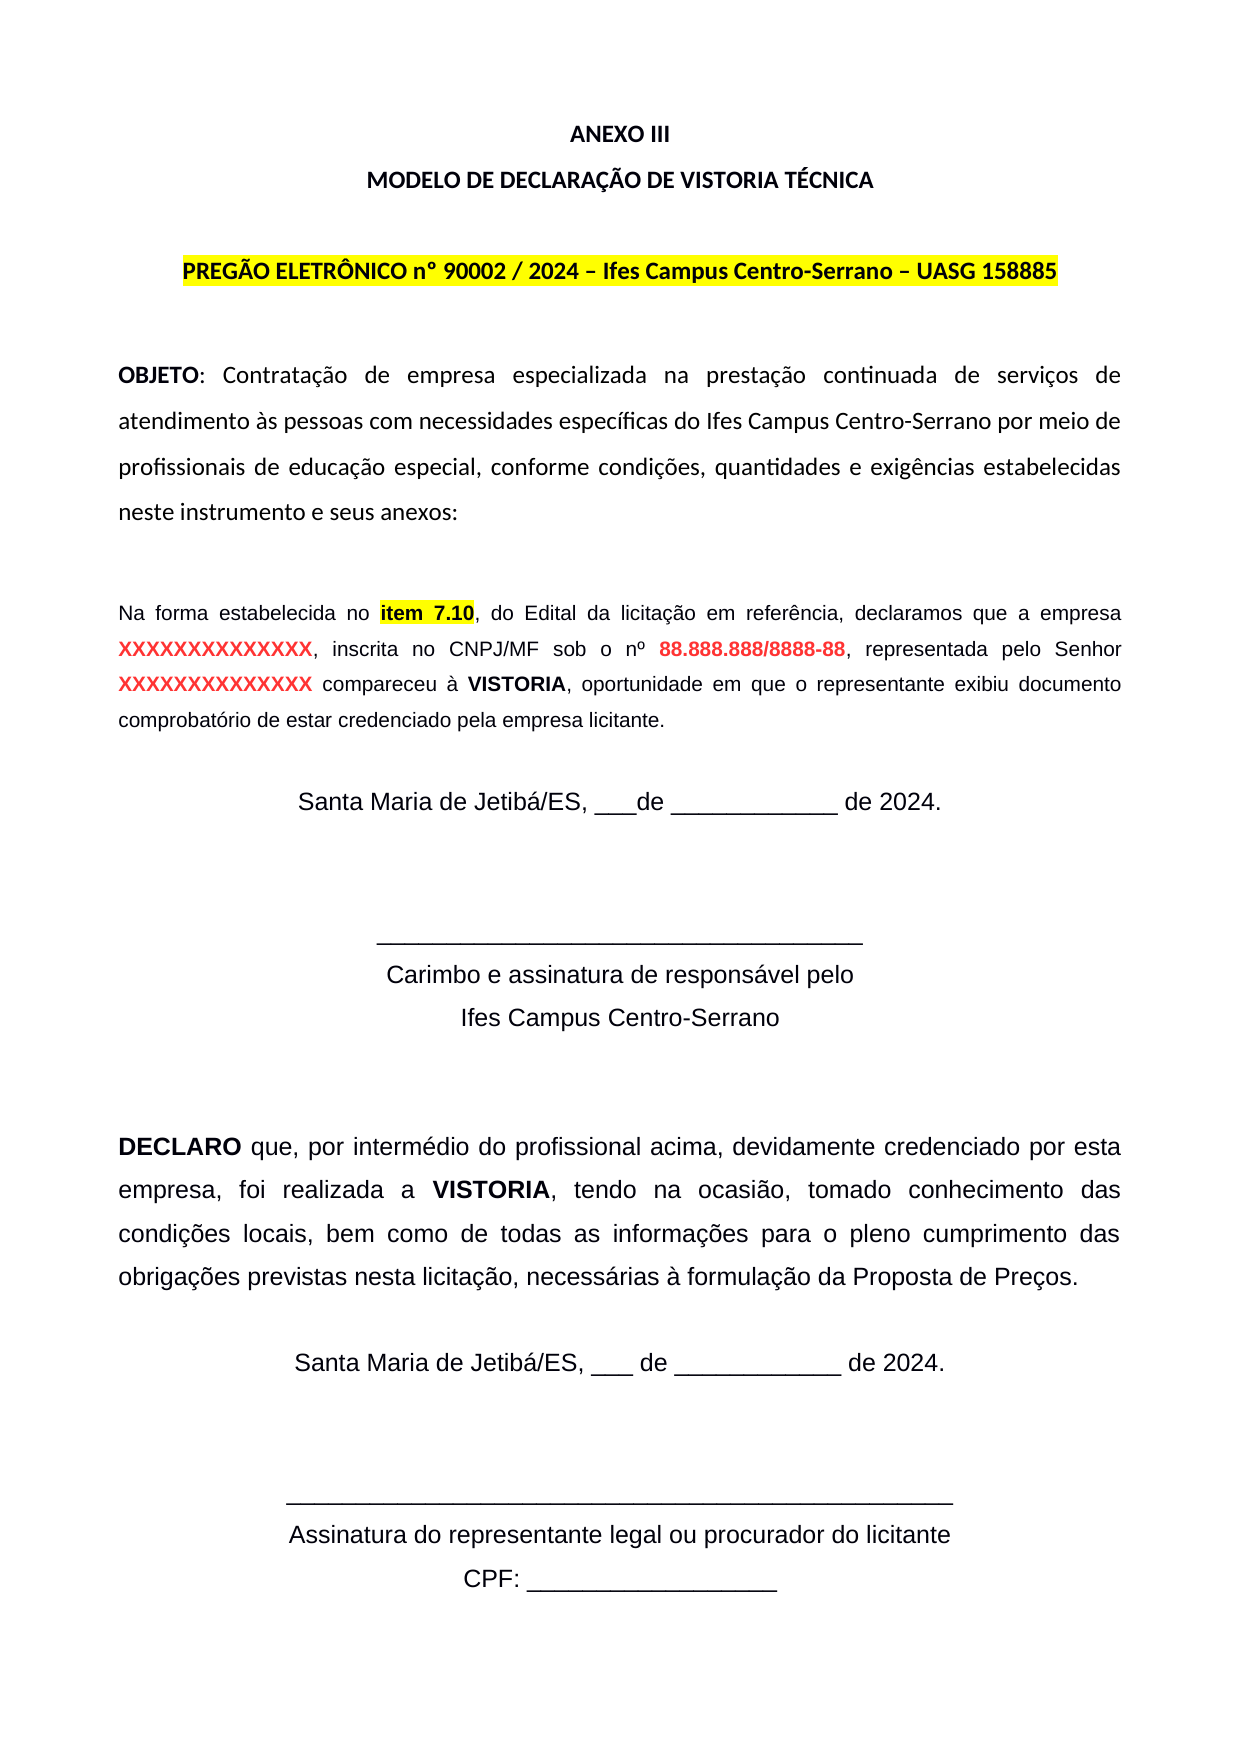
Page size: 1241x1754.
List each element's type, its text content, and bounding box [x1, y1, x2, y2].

text Santa Maria de Jetibá/ES, ___ de ____________ de 2024. [118, 1348, 1122, 1377]
text Ifes Campus Centro-Serrano [118, 1003, 1122, 1032]
text Santa Maria de Jetibá/ES, ___de ____________ de 2024. [118, 787, 1122, 816]
text ________________________________________________ [118, 1477, 1122, 1506]
text PREGÃO ELETRÔNICO nº 90002 / 2024 – Ifes Campus Centro-Serrano – UASG 158885 [118, 255, 1122, 286]
text Assinatura do representante legal ou procurador do licitante [118, 1520, 1122, 1549]
text ___________________________________ [118, 917, 1122, 945]
text DECLARO que, por intermédio do profissional acima, devidamente credenciado por esta empresa, foi realizada a VISTORIA, tendo na ocasião, tomado conhecimento das condições locais, bem como de todas as informações para o pleno cumprimento das obrigações previstas nesta licitação, necessárias à formulação da Proposta de Preços. [118, 1132, 1122, 1290]
text OBJETO: Contratação de empresa especializada na prestação continuada de serviços de atendimento às pessoas com necessidades específicas do Ifes Campus Centro-Serrano por meio de profissionais de educação especial, conforme condições, quantidades e exigências estabelecidas neste instrumento e seus anexos: [118, 359, 1122, 527]
subtitle ANEXO III [118, 118, 1122, 149]
subtitle MODELO DE DECLARAÇÃO DE VISTORIA TÉCNICA [118, 164, 1122, 194]
text CPF: __________________ [118, 1563, 1122, 1592]
text Na forma estabelecida no item 7.10, do Edital da licitação em referência, declaramos que a empresa XXXXXXXXXXXXXX, inscrita no CNPJ/MF sob o nº 88.888.888/8888-88, representada pelo Senhor XXXXXXXXXXXXXX compareceu à VISTORIA, oportunidade em que o representante exibiu documento comprobatório de estar credenciado pela empresa licitante. [118, 600, 1122, 732]
text Carimbo e assinatura de responsável pelo [118, 960, 1122, 988]
